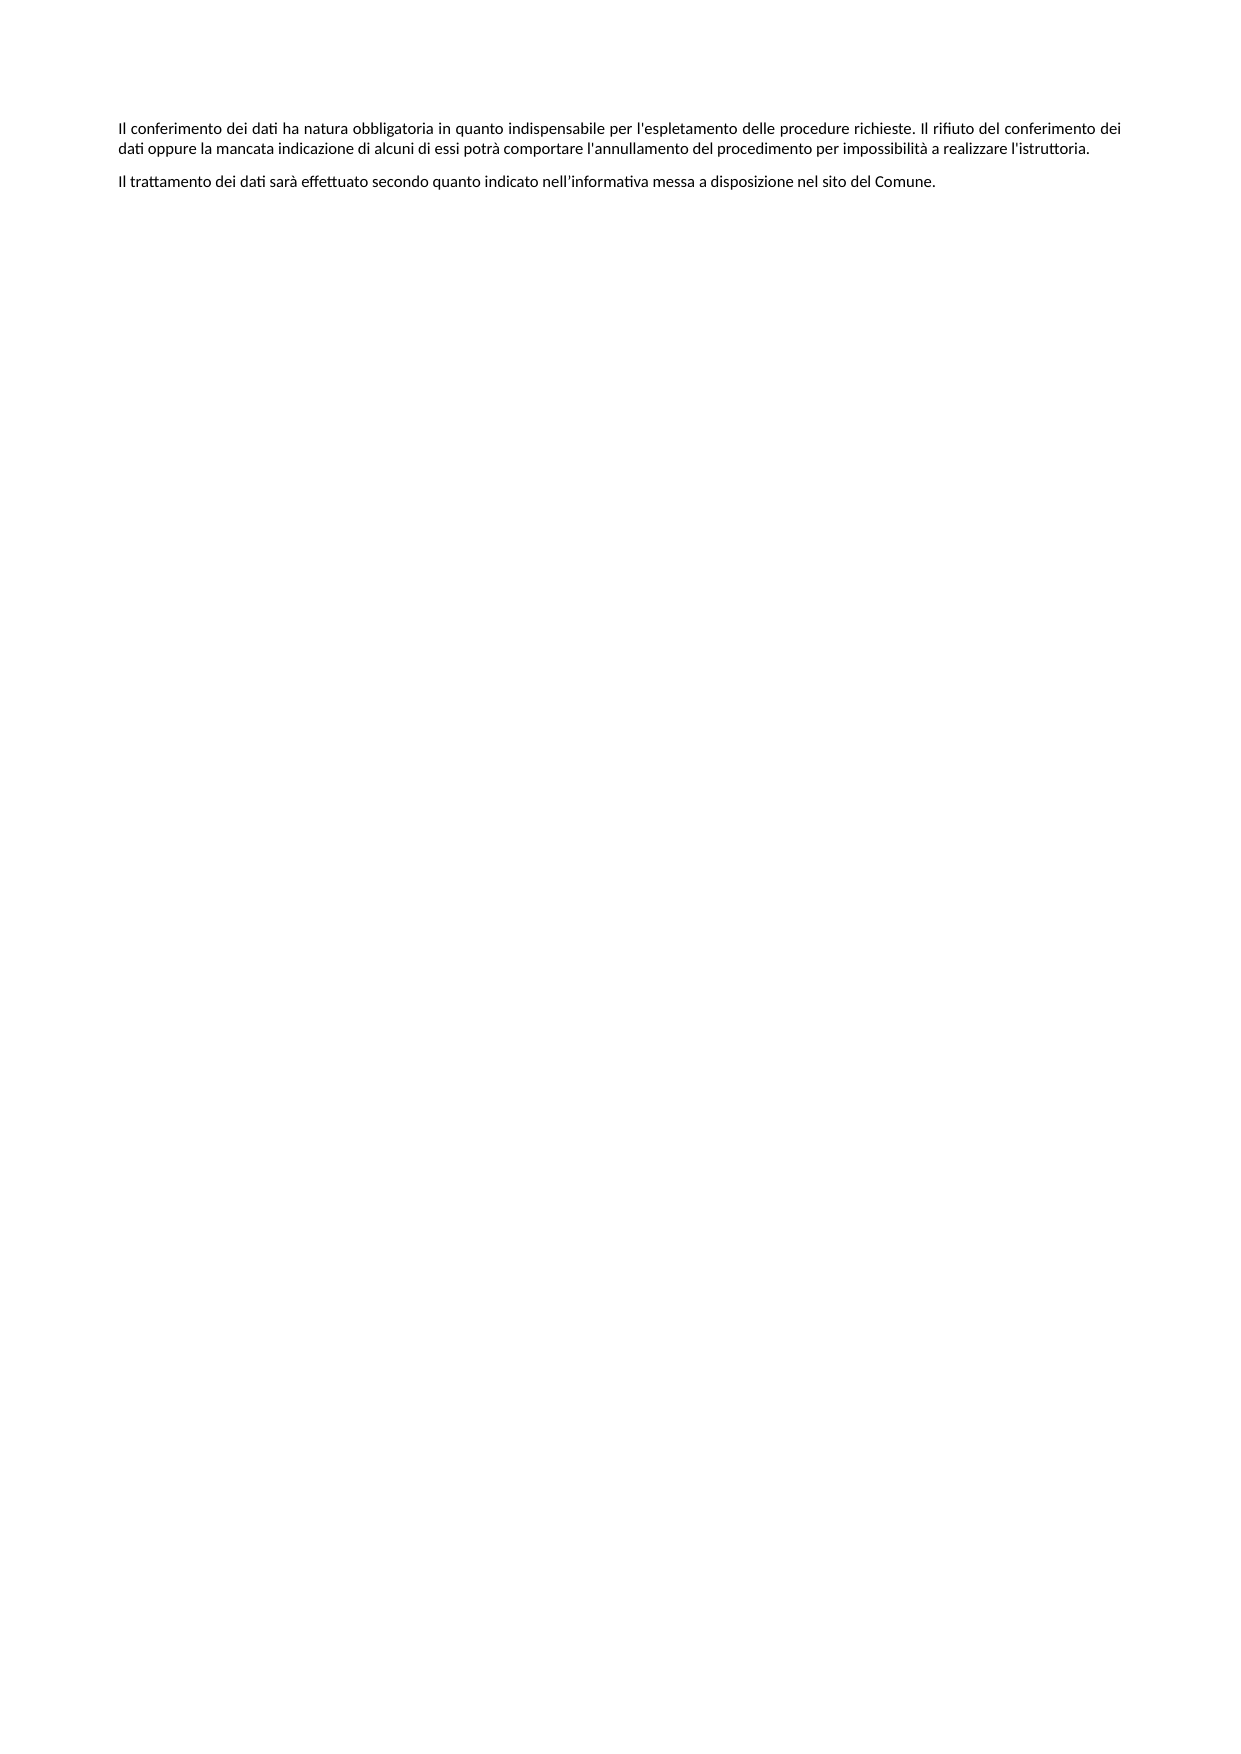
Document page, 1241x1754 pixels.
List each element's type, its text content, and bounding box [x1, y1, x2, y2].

text Il conferimento dei dati ha natura obbligatoria in quanto indispensabile per l'espletamento delle procedure richieste. Il rifiuto del conferimento dei dati oppure la mancata indicazione di alcuni di essi potrà comportare l'annullamento del procedimento per impossibilità a realizzare l'istruttoria. [118, 118, 1122, 159]
text Il trattamento dei dati sarà effettuato secondo quanto indicato nell’informativa messa a disposizione nel sito del Comune. [118, 171, 1122, 192]
